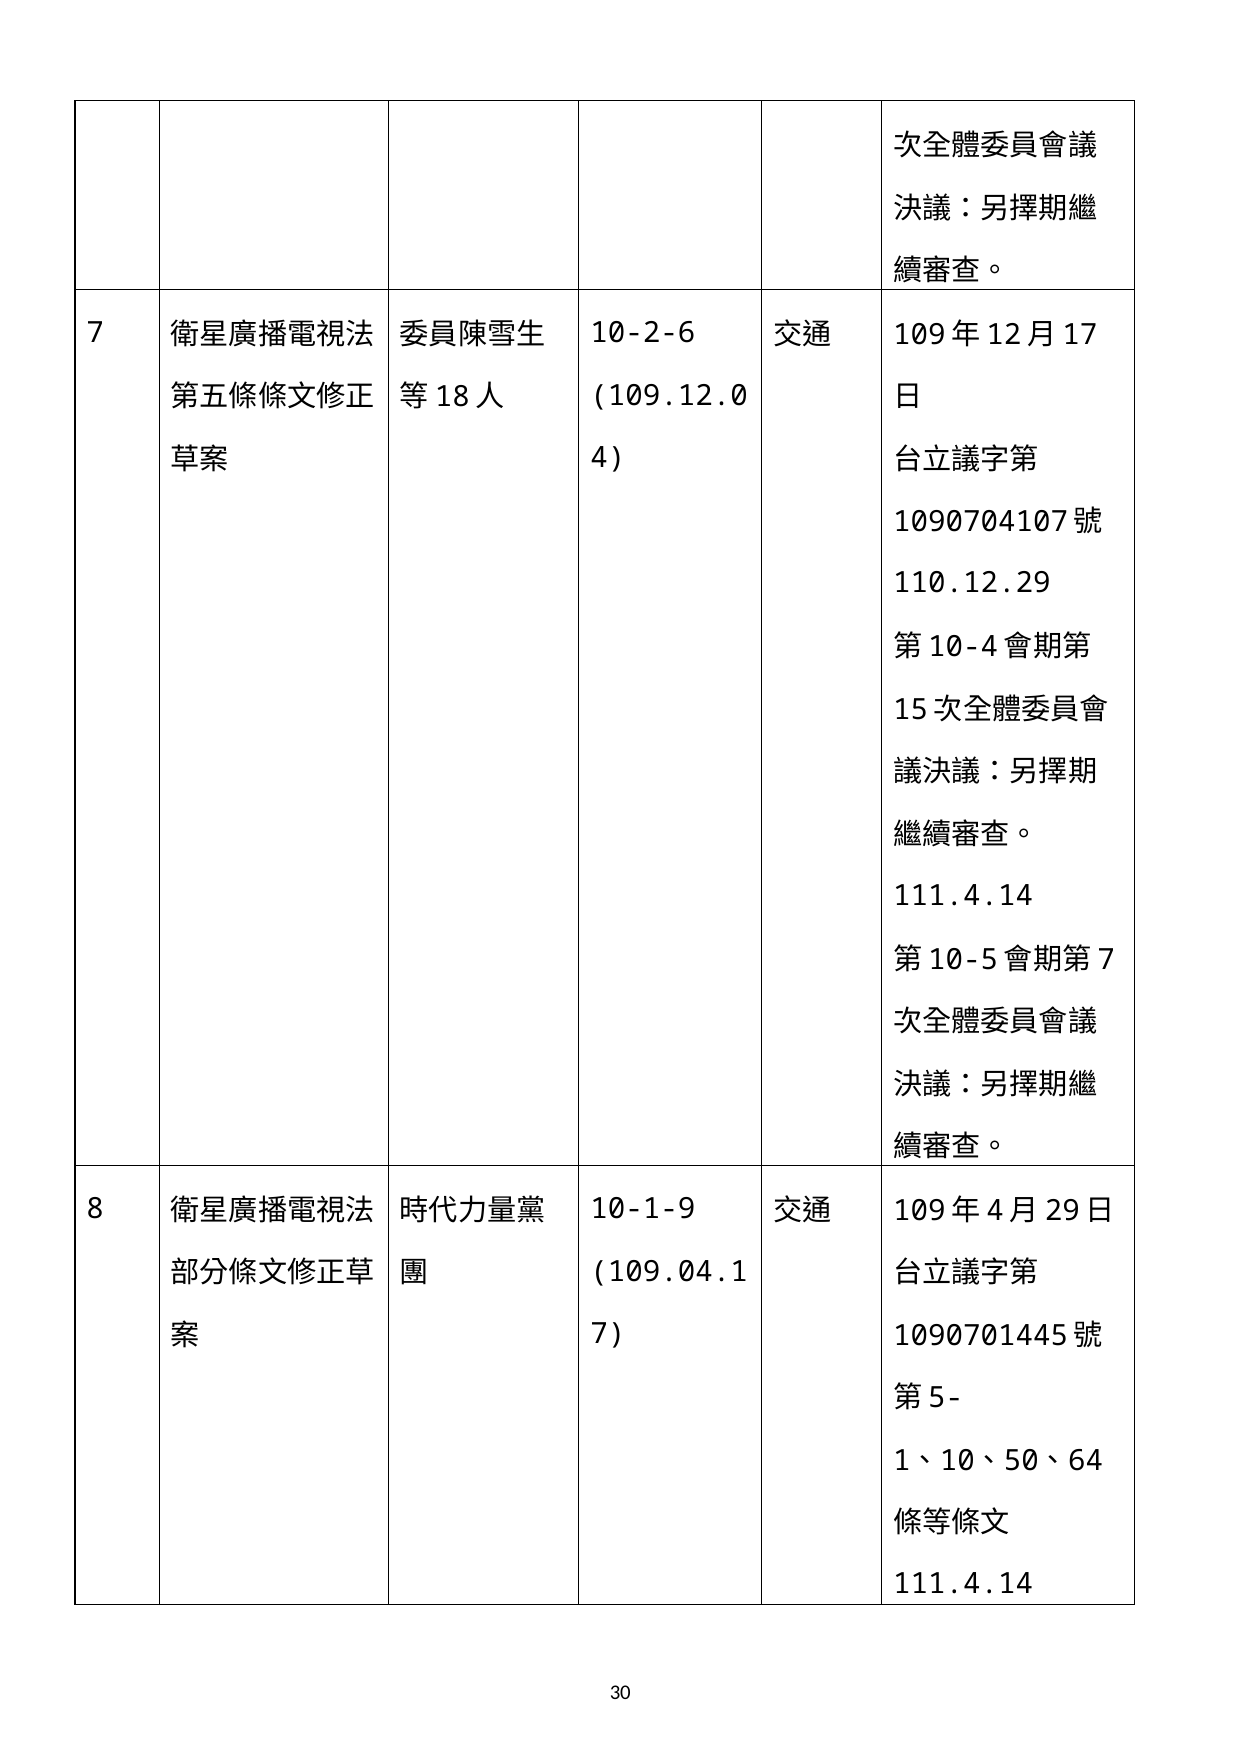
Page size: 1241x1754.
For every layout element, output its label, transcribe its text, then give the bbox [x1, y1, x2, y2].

table_cell 衛星廣播電視法第五條條文修正草案 [160, 290, 388, 1165]
table_cell 7 [76, 290, 159, 1165]
table_cell [762, 101, 881, 289]
table_cell 委員陳雪生等18人 [389, 290, 578, 1165]
table_cell 次全體委員會議決議：另擇期繼續審查。 [882, 101, 1134, 289]
table_cell 10-2-6 (109.12.04) [579, 290, 761, 1165]
table_cell [160, 101, 388, 289]
table_cell 10-1-9 (109.04.17) [579, 1166, 761, 1603]
table_cell [579, 101, 761, 289]
table_cell 交通 [762, 1166, 881, 1603]
table_cell 衛星廣播電視法部分條文修正草案 [160, 1166, 388, 1603]
table_cell 時代力量黨團 [389, 1166, 578, 1603]
table_cell [76, 101, 159, 289]
table_cell 交通 [762, 290, 881, 1165]
table_cell [389, 101, 578, 289]
table_cell 8 [76, 1166, 159, 1603]
table_cell 109年12月17日 台立議字第1090704107號 110.12.29 第10-4會期第15次全體委員會議決議：另擇期繼續審查。 111.4.14 第10-5會期第7次全體委員會議決議：另擇期繼續審查。 [882, 290, 1134, 1165]
table_cell 109年4月29日 台立議字第1090701445號 第5-1、10、50、64條等條文 111.4.14 [882, 1166, 1134, 1603]
